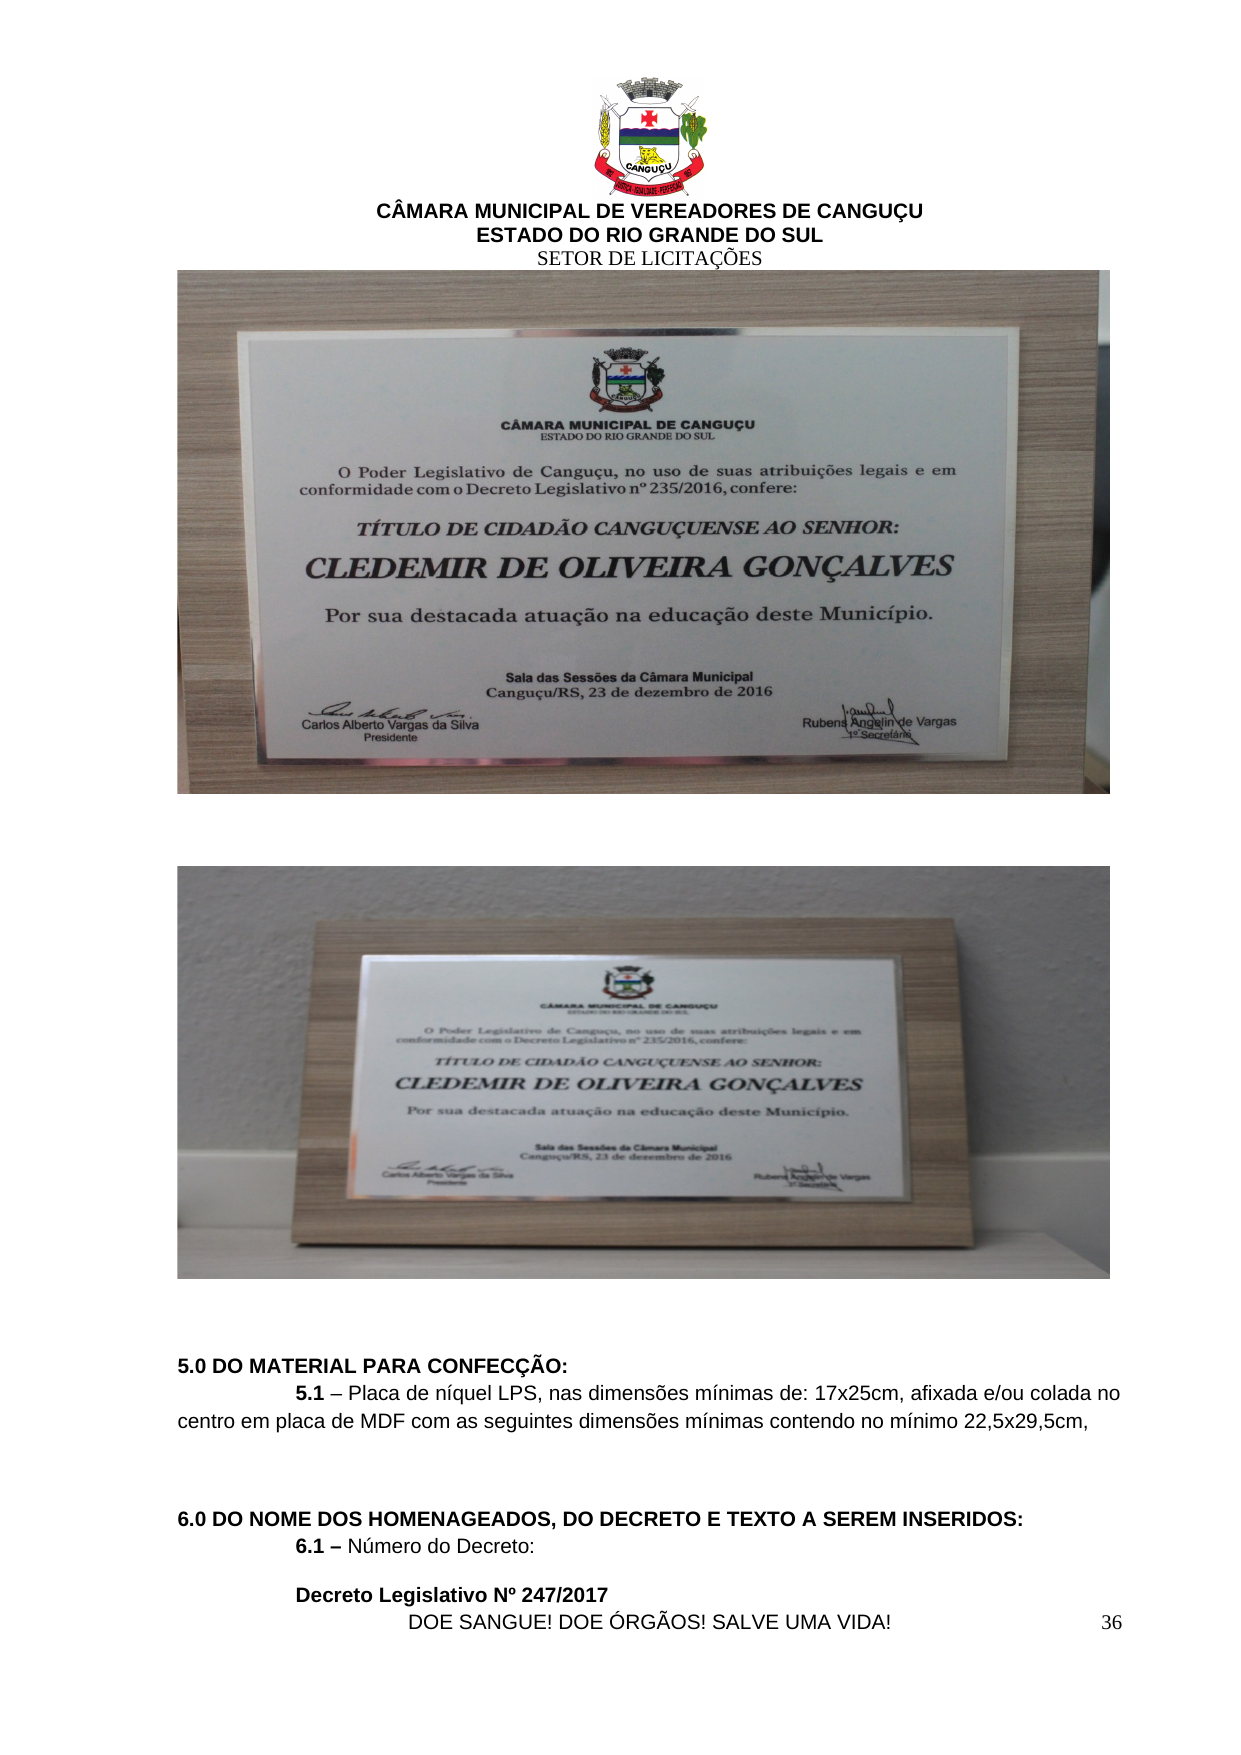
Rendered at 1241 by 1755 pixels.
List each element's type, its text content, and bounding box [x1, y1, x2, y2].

text Decreto Legislativo Nº 247/2017 [177, 1583, 1122, 1607]
subtitle 6.0 DO NOME DOS HOMENAGEADOS, DO DECRETO E TEXTO A SEREM INSERIDOS: [177, 1507, 1122, 1531]
subtitle 5.0 DO MATERIAL PARA CONFECÇÃO: [177, 1353, 1122, 1377]
text 6.1 – Número do Decreto: [177, 1534, 1122, 1558]
text 5.1 – Placa de níquel LPS, nas dimensões mínimas de: 17x25cm, afixada e/ou colada no centro em placa de MDF com as seguintes dimensões mínimas contendo no mínimo 22,5x29,5cm, [177, 1381, 1122, 1432]
